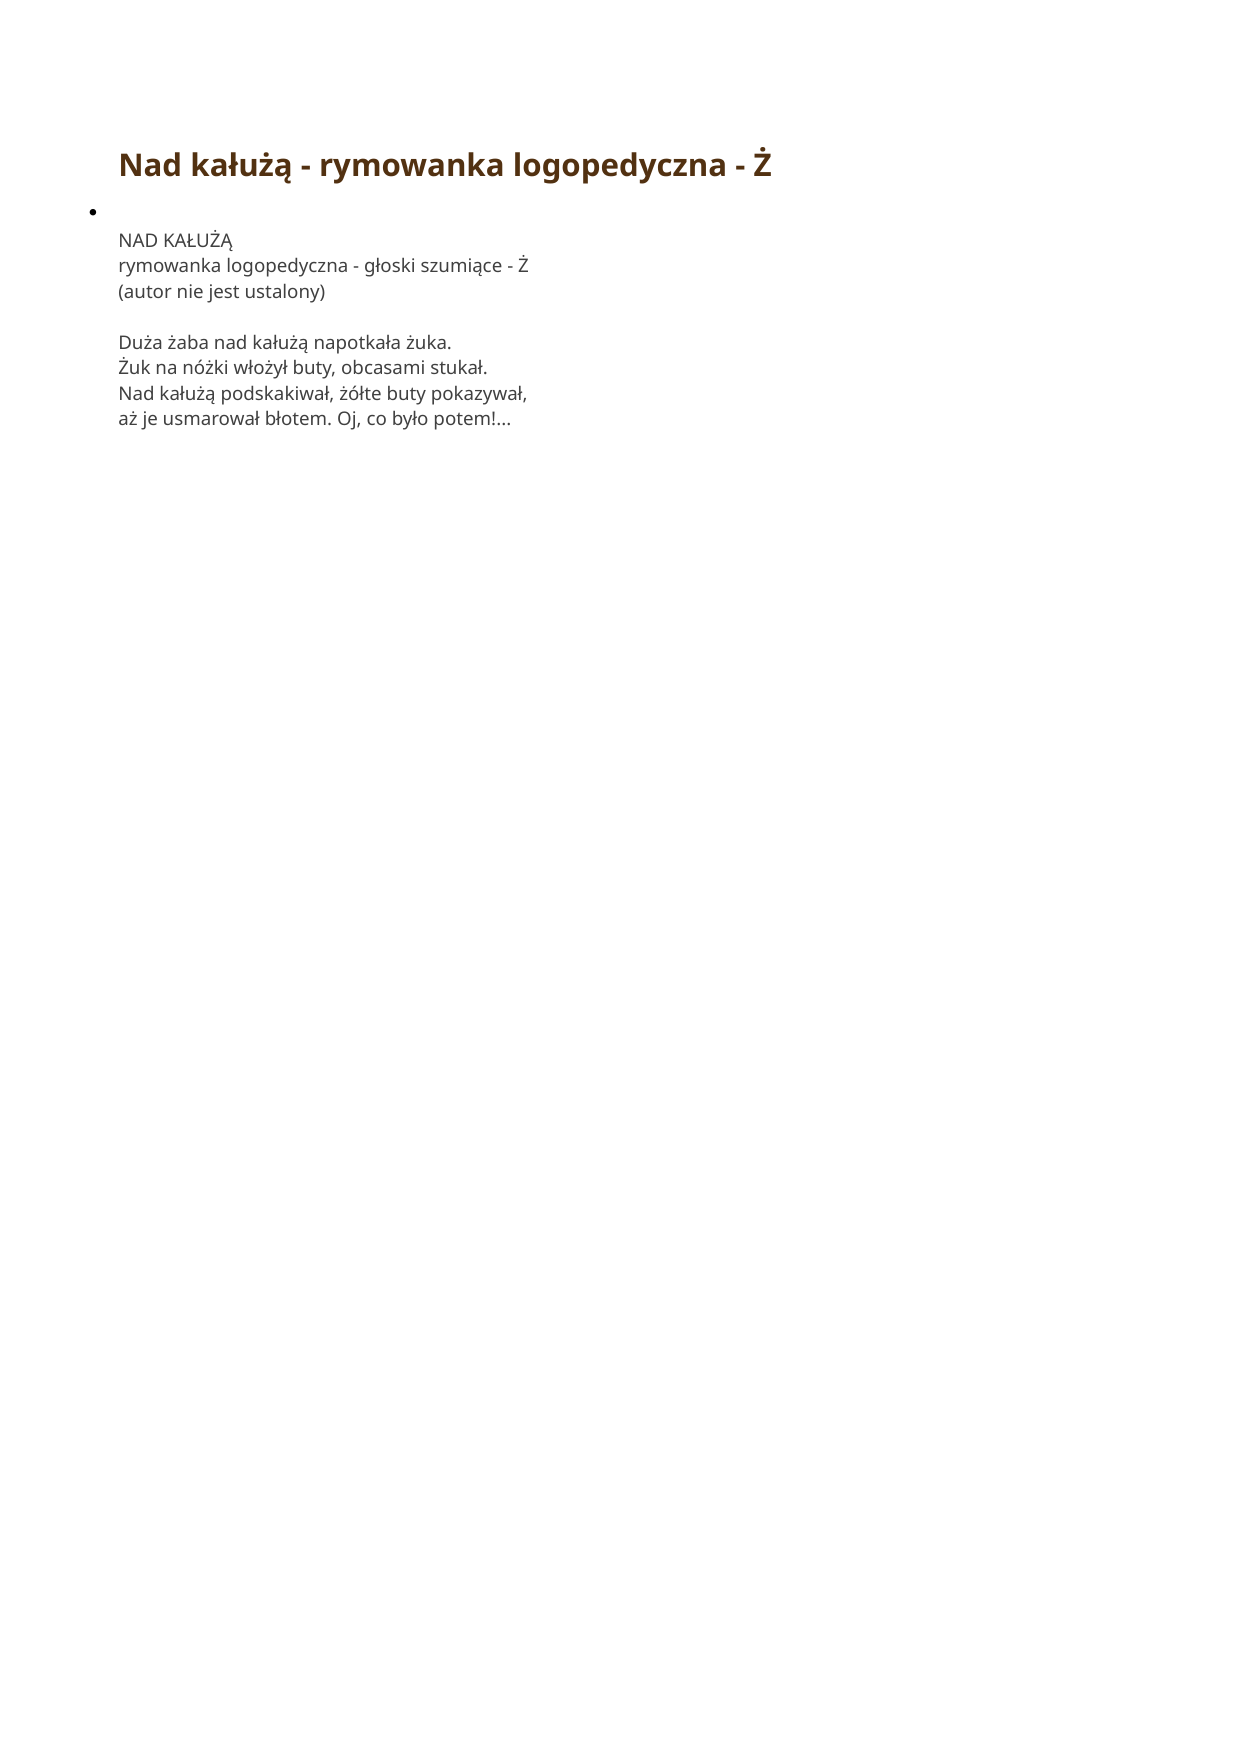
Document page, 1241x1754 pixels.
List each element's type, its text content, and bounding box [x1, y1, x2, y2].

subtitle Nad kałużą - rymowanka logopedyczna - Ż [118, 143, 1122, 186]
text NAD KAŁUŻĄ rymowanka logopedyczna - głoski szumiące - Ż (autor nie jest ustalony) Duża żaba nad kałużą napotkała żuka. Żuk na nóżki włożył buty, obcasami stukał. Nad kałużą podskakiwał, żółte buty pokazywał, aż je usmarował błotem. Oj, co było potem!... [118, 227, 1122, 431]
